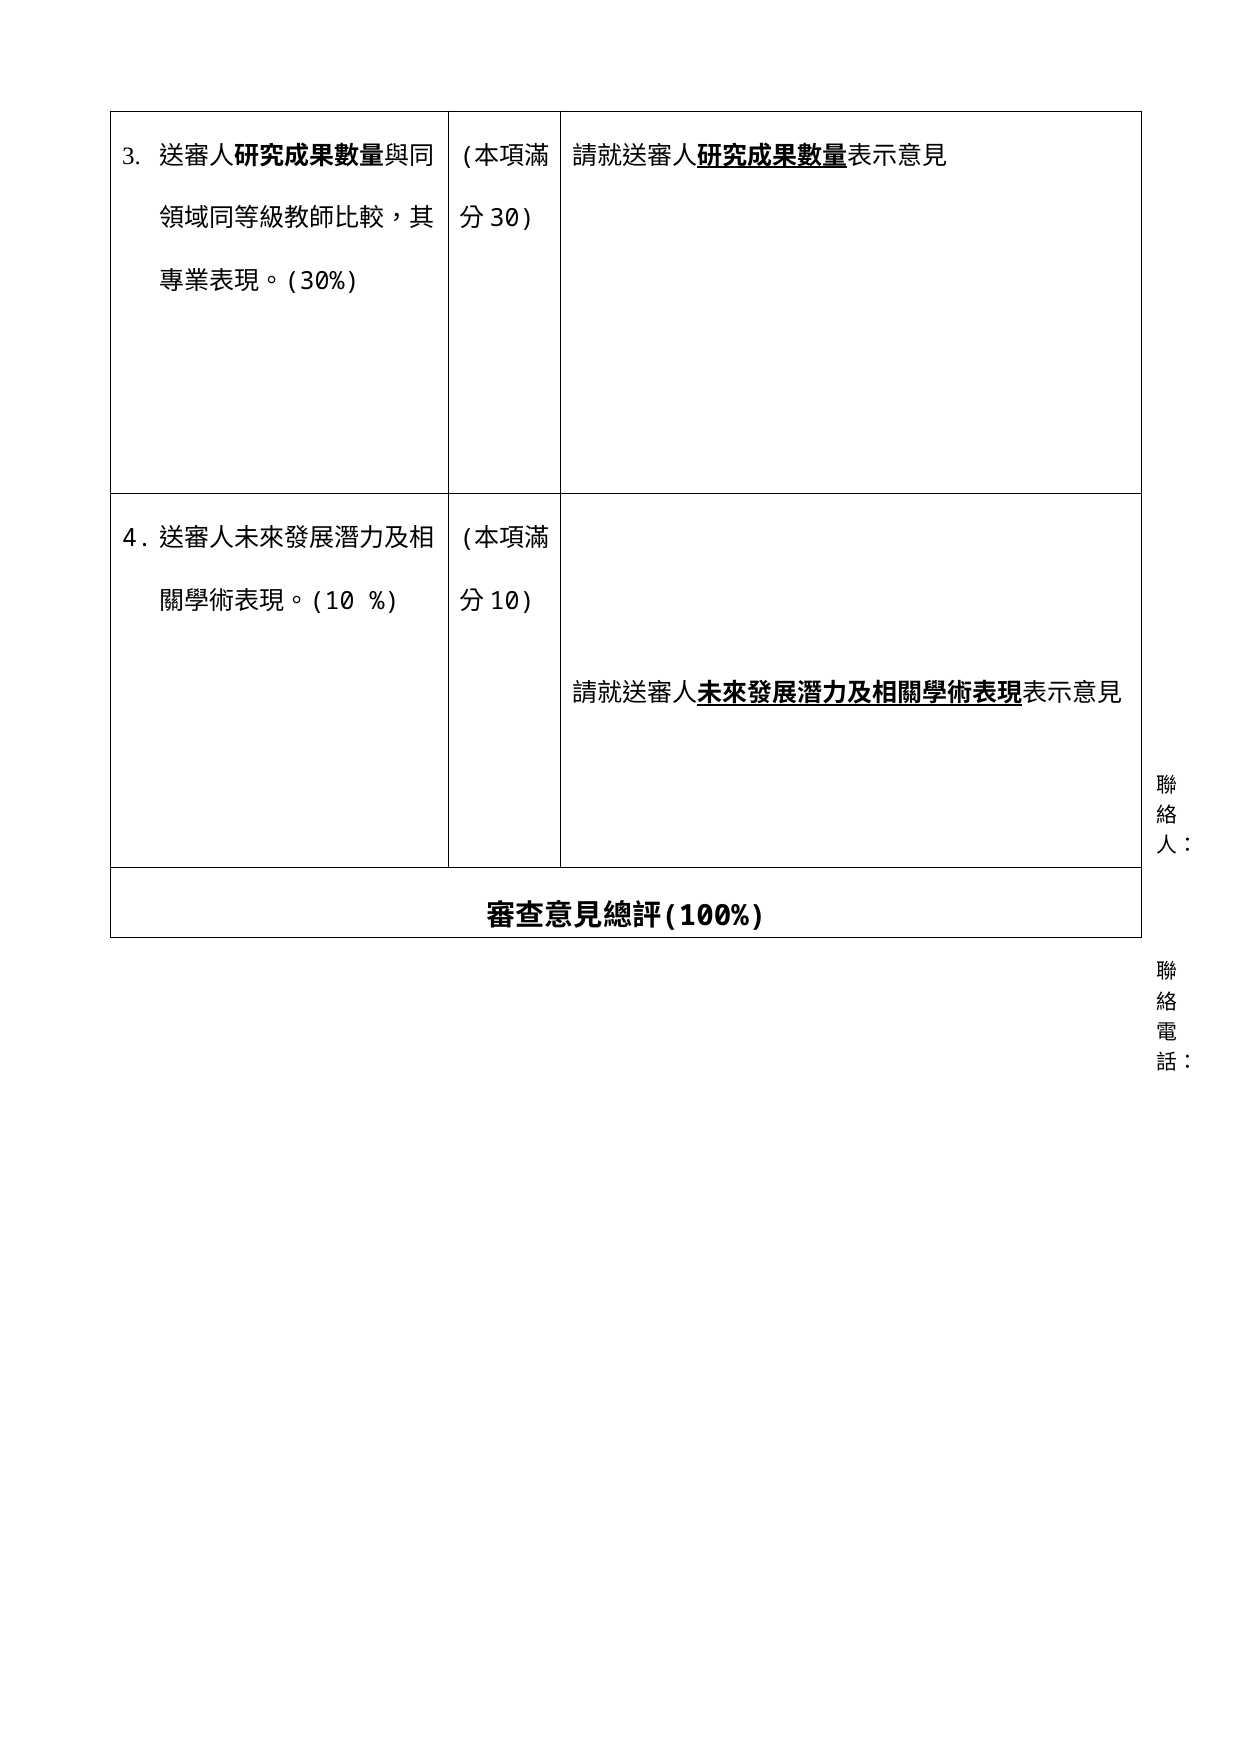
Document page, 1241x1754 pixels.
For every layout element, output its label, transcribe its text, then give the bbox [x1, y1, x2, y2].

table_cell 請就送審人研究成果數量表示意見 [561, 112, 1141, 493]
table_cell 請就送審人未來發展潛力及相關學術表現表示意見 [561, 494, 1141, 867]
table_cell (本項滿分10) [449, 494, 560, 867]
table_cell (本項滿分30) [449, 112, 560, 493]
table_cell 送審人未來發展潛力及相關學術表現。(10 %) [111, 494, 448, 867]
table_cell 送審人研究成果數量與同領域同等級教師比較，其專業表現。(30%) [111, 112, 448, 493]
table_cell 審查意見總評(100%) [111, 868, 1141, 937]
